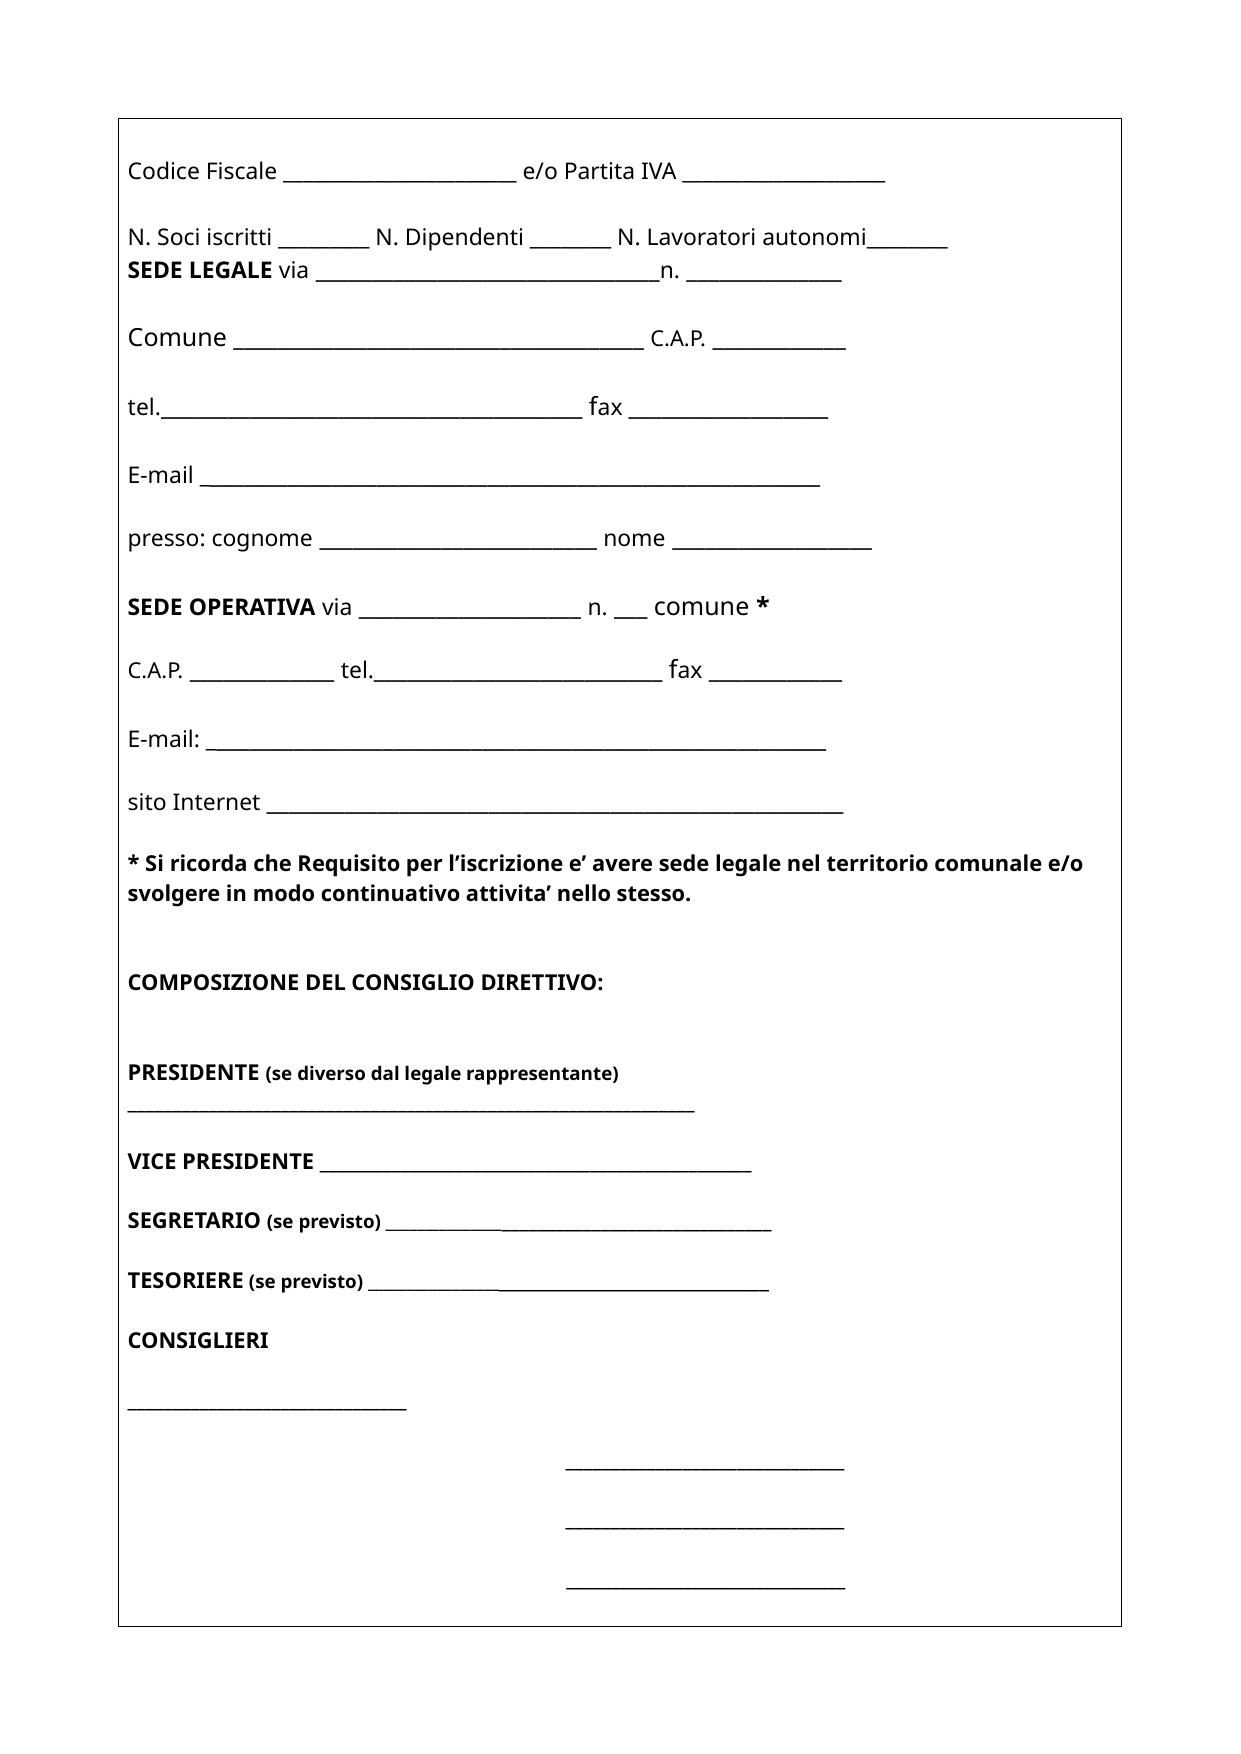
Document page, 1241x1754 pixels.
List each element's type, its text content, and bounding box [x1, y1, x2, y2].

text Comune _____________________________________ C.A.P. ____________ [119, 317, 1121, 354]
text presso: cognome _________________________ nome __________________ [119, 517, 1121, 554]
text _______________________________ [119, 1381, 1121, 1414]
text E-mail ________________________________________________________ [119, 453, 1121, 490]
text SEGRETARIO (se previsto) _____________________________________________ [119, 1202, 1121, 1235]
text _______________________________ [119, 1560, 1121, 1593]
text SEDE LEGALE via _______________________________n. ______________ [119, 249, 1121, 286]
text * Si ricorda che Requisito per l’iscrizione e’ avere sede legale nel territorio comunale e/o svolgere in modo continuativo attivita’ nello stesso. [119, 845, 1121, 907]
text tel.______________________________________ fax __________________ [119, 385, 1121, 422]
text _______________________________ [119, 1500, 1121, 1533]
text PRESIDENTE (se diverso dal legale rappresentante) _______________________________________________________________ [119, 1053, 1121, 1116]
text VICE PRESIDENTE ________________________________________________ [119, 1143, 1121, 1176]
text Codice Fiscale _______________________ e/o Partita IVA ____________________ [119, 152, 1121, 187]
text E-mail: ________________________________________________________ [119, 717, 1121, 754]
text sito Internet ____________________________________________________ [119, 781, 1121, 818]
text C.A.P. _____________ tel.__________________________ fax ____________ [119, 649, 1121, 686]
text TESORIERE (se previsto) _______________________________________________ [119, 1262, 1121, 1295]
text COMPOSIZIONE DEL CONSIGLIO DIRETTIVO: [119, 964, 1121, 997]
text _______________________________ [119, 1441, 1121, 1473]
text N. Soci iscritti _________ N. Dipendenti ________ N. Lavoratori autonomi________ [119, 217, 1121, 249]
text SEDE OPERATIVA via ____________________ n. ___ comune * [119, 585, 1121, 622]
text CONSIGLIERI [119, 1321, 1121, 1354]
